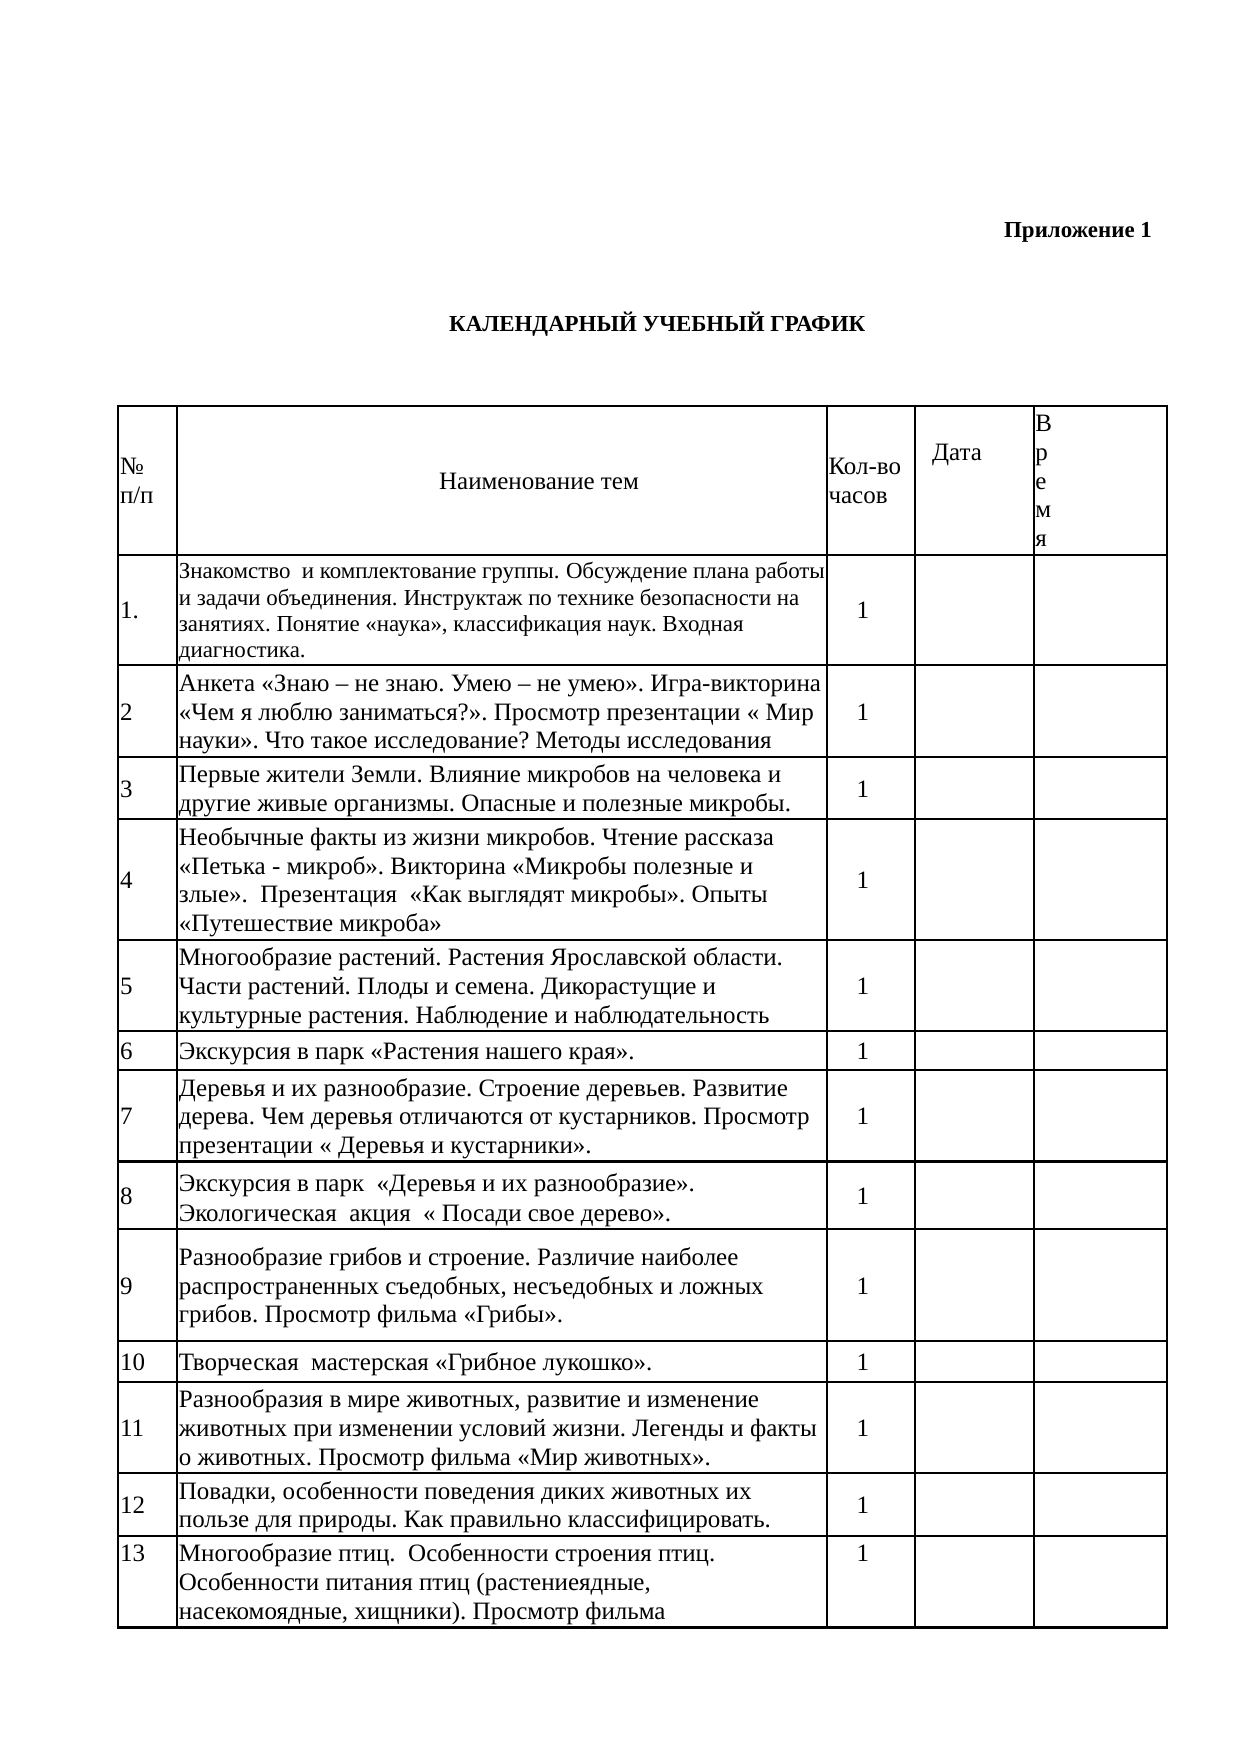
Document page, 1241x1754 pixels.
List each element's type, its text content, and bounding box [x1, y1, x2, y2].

table_cell 1. [119, 556, 176, 664]
table_cell 7 [119, 1071, 176, 1160]
table_cell 8 [119, 1163, 176, 1228]
table_cell 1 [828, 941, 914, 1030]
table_cell 1 [828, 758, 914, 818]
table_header Кол-во часов [828, 407, 914, 553]
table_cell [916, 1342, 1033, 1381]
table_cell Творческая мастерская «Грибное лукошко». [178, 1342, 826, 1381]
table_cell Анкета «Знаю – не знаю. Умею – не умею». Игра-викторина «Чем я люблю заниматься?». Просмотр презентации « Мир науки». Что такое исследование? Методы исследования [178, 666, 826, 756]
table_cell 1 [828, 1537, 914, 1626]
table_cell Многообразие растений. Растения Ярославской области. Части растений. Плоды и семена. Дикорастущие и культурные растения. Наблюдение и наблюдательность [178, 941, 826, 1030]
table_cell [916, 941, 1033, 1030]
text КАЛЕНДАРНЫЙ УЧЕБНЫЙ ГРАФИК [162, 310, 1152, 337]
table_cell [916, 1537, 1033, 1626]
table_cell 1 [828, 1032, 914, 1069]
table_cell Необычные факты из жизни микробов. Чтение рассказа «Петька - микроб». Викторина «Микробы полезные и злые». Презентация «Как выглядят микробы». Опыты «Путешествие микроба» [178, 820, 826, 938]
table_cell 6 [119, 1032, 176, 1069]
table_cell 11 [119, 1383, 176, 1472]
table_cell 1 [828, 556, 914, 664]
table_cell 4 [119, 820, 176, 938]
table_cell [916, 1230, 1033, 1340]
table_cell Разнообразие грибов и строение. Различие наиболее распространенных съедобных, несъедобных и ложных грибов. Просмотр фильма «Грибы». [178, 1230, 826, 1340]
table_header Время [1035, 407, 1166, 553]
table_cell Экскурсия в парк «Деревья и их разнообразие». Экологическая акция « Посади свое дерево». [178, 1163, 826, 1228]
table_cell [1035, 1383, 1166, 1472]
table_cell [916, 666, 1033, 756]
table_cell Знакомство и комплектование группы. Обсуждение плана работы и задачи объединения. Инструктаж по технике безопасности на занятиях. Понятие «наука», классификация наук. Входная диагностика. [178, 556, 826, 664]
text Приложение 1 [162, 216, 1152, 242]
table_cell [1035, 758, 1166, 818]
table_cell 12 [119, 1474, 176, 1535]
table_cell 1 [828, 666, 914, 756]
table_cell Повадки, особенности поведения диких животных их пользе для природы. Как правильно классифицировать. [178, 1474, 826, 1535]
table_cell [916, 1032, 1033, 1069]
table_cell [916, 556, 1033, 664]
table_cell 3 [119, 758, 176, 818]
table_cell [1035, 1342, 1166, 1381]
table_cell [1035, 666, 1166, 756]
table_cell [1035, 1163, 1166, 1228]
table_cell [1035, 1071, 1166, 1160]
table_cell 13 [119, 1537, 176, 1626]
table_cell [1035, 1230, 1166, 1340]
table_cell [916, 1383, 1033, 1472]
table_cell [1035, 556, 1166, 664]
table_cell [916, 1474, 1033, 1535]
table_cell Многообразие птиц. Особенности строения птиц. Особенности питания птиц (растениеядные, насекомоядные, хищники). Просмотр фильма [178, 1537, 826, 1626]
table_cell Деревья и их разнообразие. Строение деревьев. Развитие дерева. Чем деревья отличаются от кустарников. Просмотр презентации « Деревья и кустарники». [178, 1071, 826, 1160]
table_cell 5 [119, 941, 176, 1030]
table_cell 1 [828, 1071, 914, 1160]
table_cell 9 [119, 1230, 176, 1340]
table_cell Первые жители Земли. Влияние микробов на человека и другие живые организмы. Опасные и полезные микробы. [178, 758, 826, 818]
table_cell [1035, 1032, 1166, 1069]
table_cell [916, 758, 1033, 818]
table_header № п/п [119, 407, 176, 553]
table_cell Разнообразия в мире животных, развитие и изменение животных при изменении условий жизни. Легенды и факты о животных. Просмотр фильма «Мир животных». [178, 1383, 826, 1472]
table_cell [916, 1163, 1033, 1228]
table_header Дата [916, 407, 1033, 553]
table_cell Экскурсия в парк «Растения нашего края». [178, 1032, 826, 1069]
table_cell [1035, 1474, 1166, 1535]
table_cell 1 [828, 1163, 914, 1228]
table_cell 1 [828, 1342, 914, 1381]
table_cell [916, 820, 1033, 938]
table_cell 1 [828, 1474, 914, 1535]
table_cell 1 [828, 1383, 914, 1472]
table_cell 2 [119, 666, 176, 756]
table_cell [1035, 941, 1166, 1030]
table_header Наименование тем [178, 407, 826, 553]
table_cell [1035, 1537, 1166, 1626]
table_cell 1 [828, 820, 914, 938]
table_cell [1035, 820, 1166, 938]
table_cell 1 [828, 1230, 914, 1340]
table_cell 10 [119, 1342, 176, 1381]
table_cell [916, 1071, 1033, 1160]
